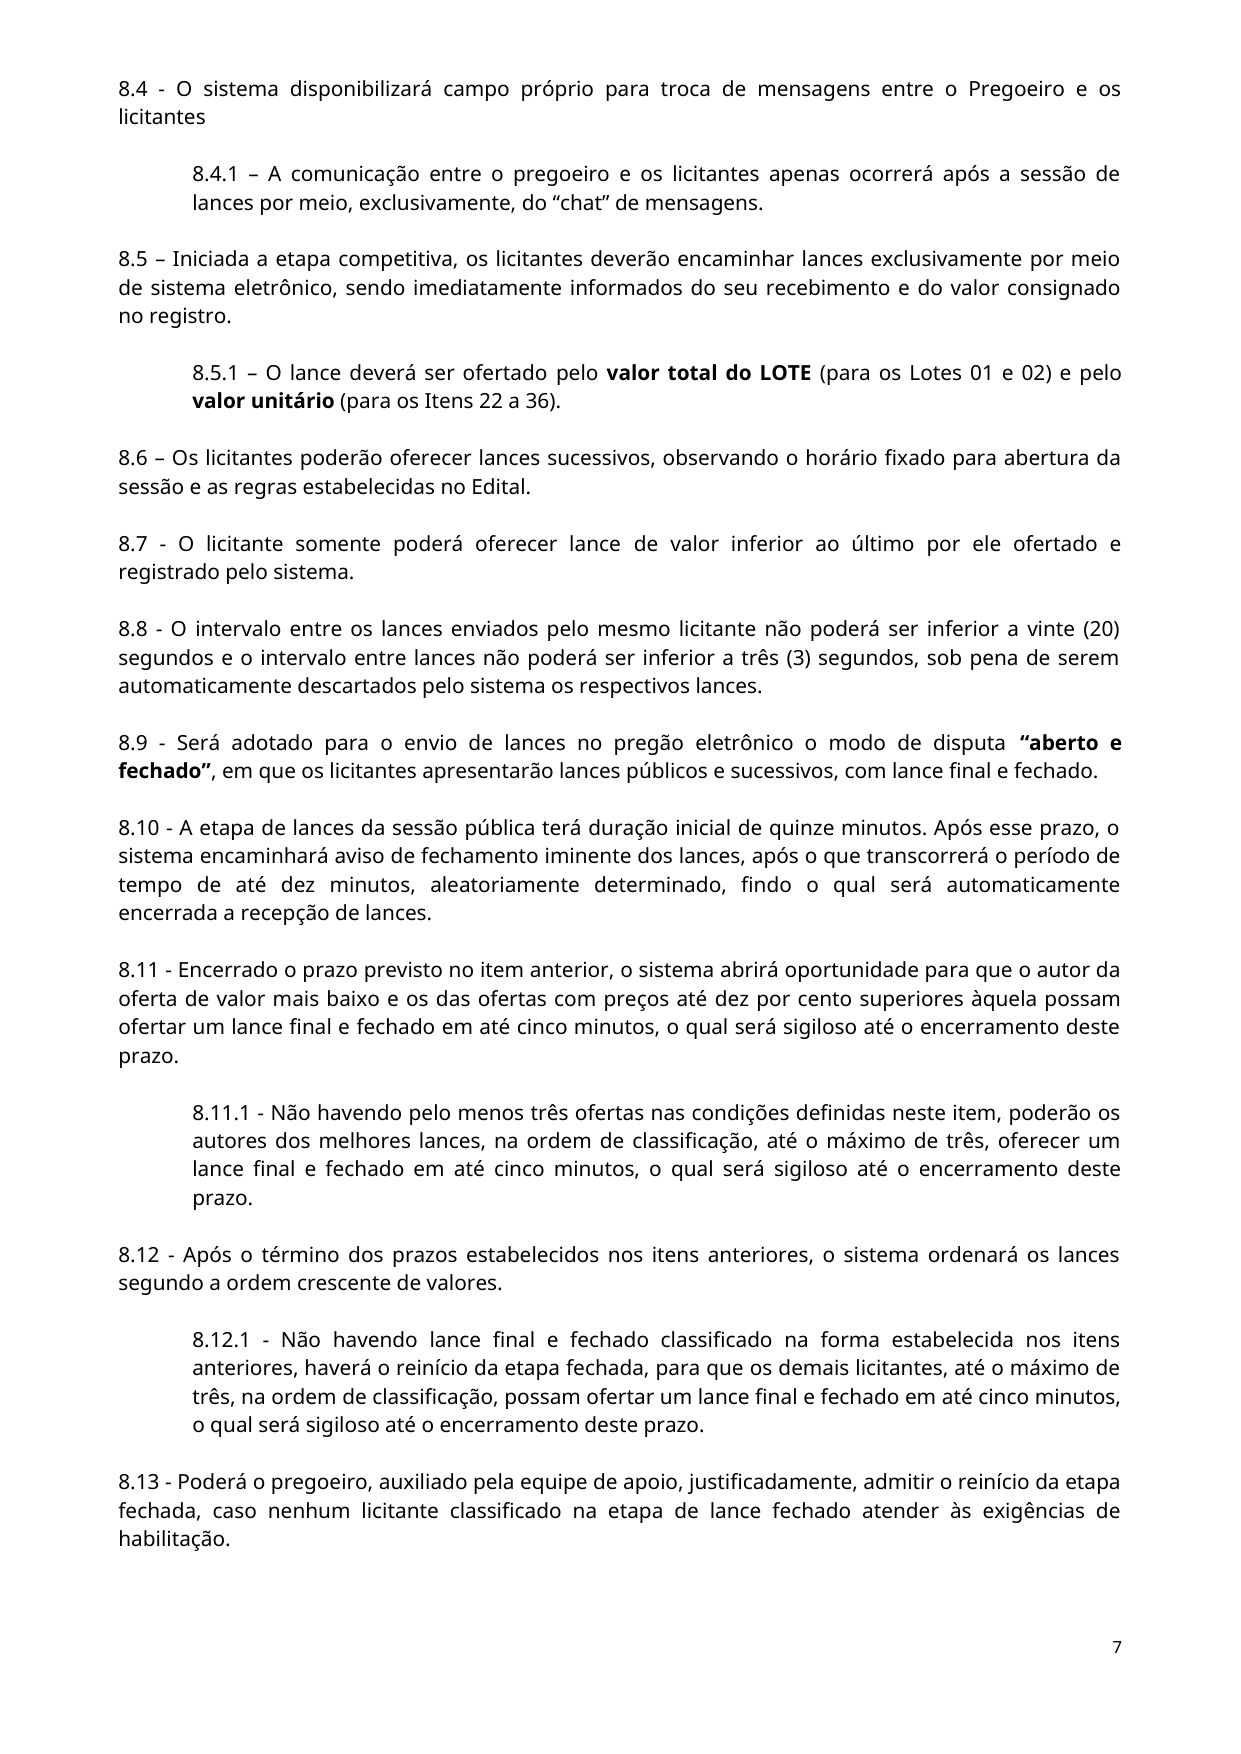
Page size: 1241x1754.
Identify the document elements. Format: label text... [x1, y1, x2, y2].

list 8.11.1 - Não havendo pelo menos três ofertas nas condições definidas neste item, poderão os autores dos melhores lances, na ordem de classificação, até o máximo de três, oferecer um lance final e fechado em até cinco minutos, o qual será sigiloso até o encerramento deste prazo. [192, 1098, 1122, 1211]
list 8.10 - A etapa de lances da sessão pública terá duração inicial de quinze minutos. Após esse prazo, o sistema encaminhará aviso de fechamento iminente dos lances, após o que transcorrerá o período de tempo de até dez minutos, aleatoriamente determinado, findo o qual será automaticamente encerrada a recepção de lances. [118, 813, 1122, 927]
text 8.4.1 – A comunicação entre o pregoeiro e os licitantes apenas ocorrerá após a sessão de lances por meio, exclusivamente, do “chat” de mensagens. [192, 159, 1122, 216]
text 8.5.1 – O lance deverá ser ofertado pelo valor total do LOTE (para os Lotes 01 e 02) e pelo valor unitário (para os Itens 22 a 36). [192, 358, 1122, 415]
list 8.7 - O licitante somente poderá oferecer lance de valor inferior ao último por ele ofertado e registrado pelo sistema. [118, 529, 1122, 586]
list 8.11 - Encerrado o prazo previsto no item anterior, o sistema abrirá oportunidade para que o autor da oferta de valor mais baixo e os das ofertas com preços até dez por cento superiores àquela possam ofertar um lance final e fechado em até cinco minutos, o qual será sigiloso até o encerramento deste prazo. [118, 955, 1122, 1069]
list 8.12 - Após o término dos prazos estabelecidos nos itens anteriores, o sistema ordenará os lances segundo a ordem crescente de valores. [118, 1240, 1122, 1297]
text 8.5 – Iniciada a etapa competitiva, os licitantes deverão encaminhar lances exclusivamente por meio de sistema eletrônico, sendo imediatamente informados do seu recebimento e do valor consignado no registro. [118, 244, 1122, 330]
text 8.4 - O sistema disponibilizará campo próprio para troca de mensagens entre o Pregoeiro e os licitantes [118, 74, 1122, 131]
list 8.8 - O intervalo entre os lances enviados pelo mesmo licitante não poderá ser inferior a vinte (20) segundos e o intervalo entre lances não poderá ser inferior a três (3) segundos, sob pena de serem automaticamente descartados pelo sistema os respectivos lances. [118, 614, 1122, 699]
list 8.12.1 - Não havendo lance final e fechado classificado na forma estabelecida nos itens anteriores, haverá o reinício da etapa fechada, para que os demais licitantes, até o máximo de três, na ordem de classificação, possam ofertar um lance final e fechado em até cinco minutos, o qual será sigiloso até o encerramento deste prazo. [192, 1325, 1122, 1439]
list 8.6 – Os licitantes poderão oferecer lances sucessivos, observando o horário fixado para abertura da sessão e as regras estabelecidas no Edital. [118, 443, 1122, 500]
list 8.9 - Será adotado para o envio de lances no pregão eletrônico o modo de disputa “aberto e fechado”, em que os licitantes apresentarão lances públicos e sucessivos, com lance final e fechado. [118, 728, 1122, 785]
list 8.13 - Poderá o pregoeiro, auxiliado pela equipe de apoio, justificadamente, admitir o reinício da etapa fechada, caso nenhum licitante classificado na etapa de lance fechado atender às exigências de habilitação. [118, 1467, 1122, 1553]
